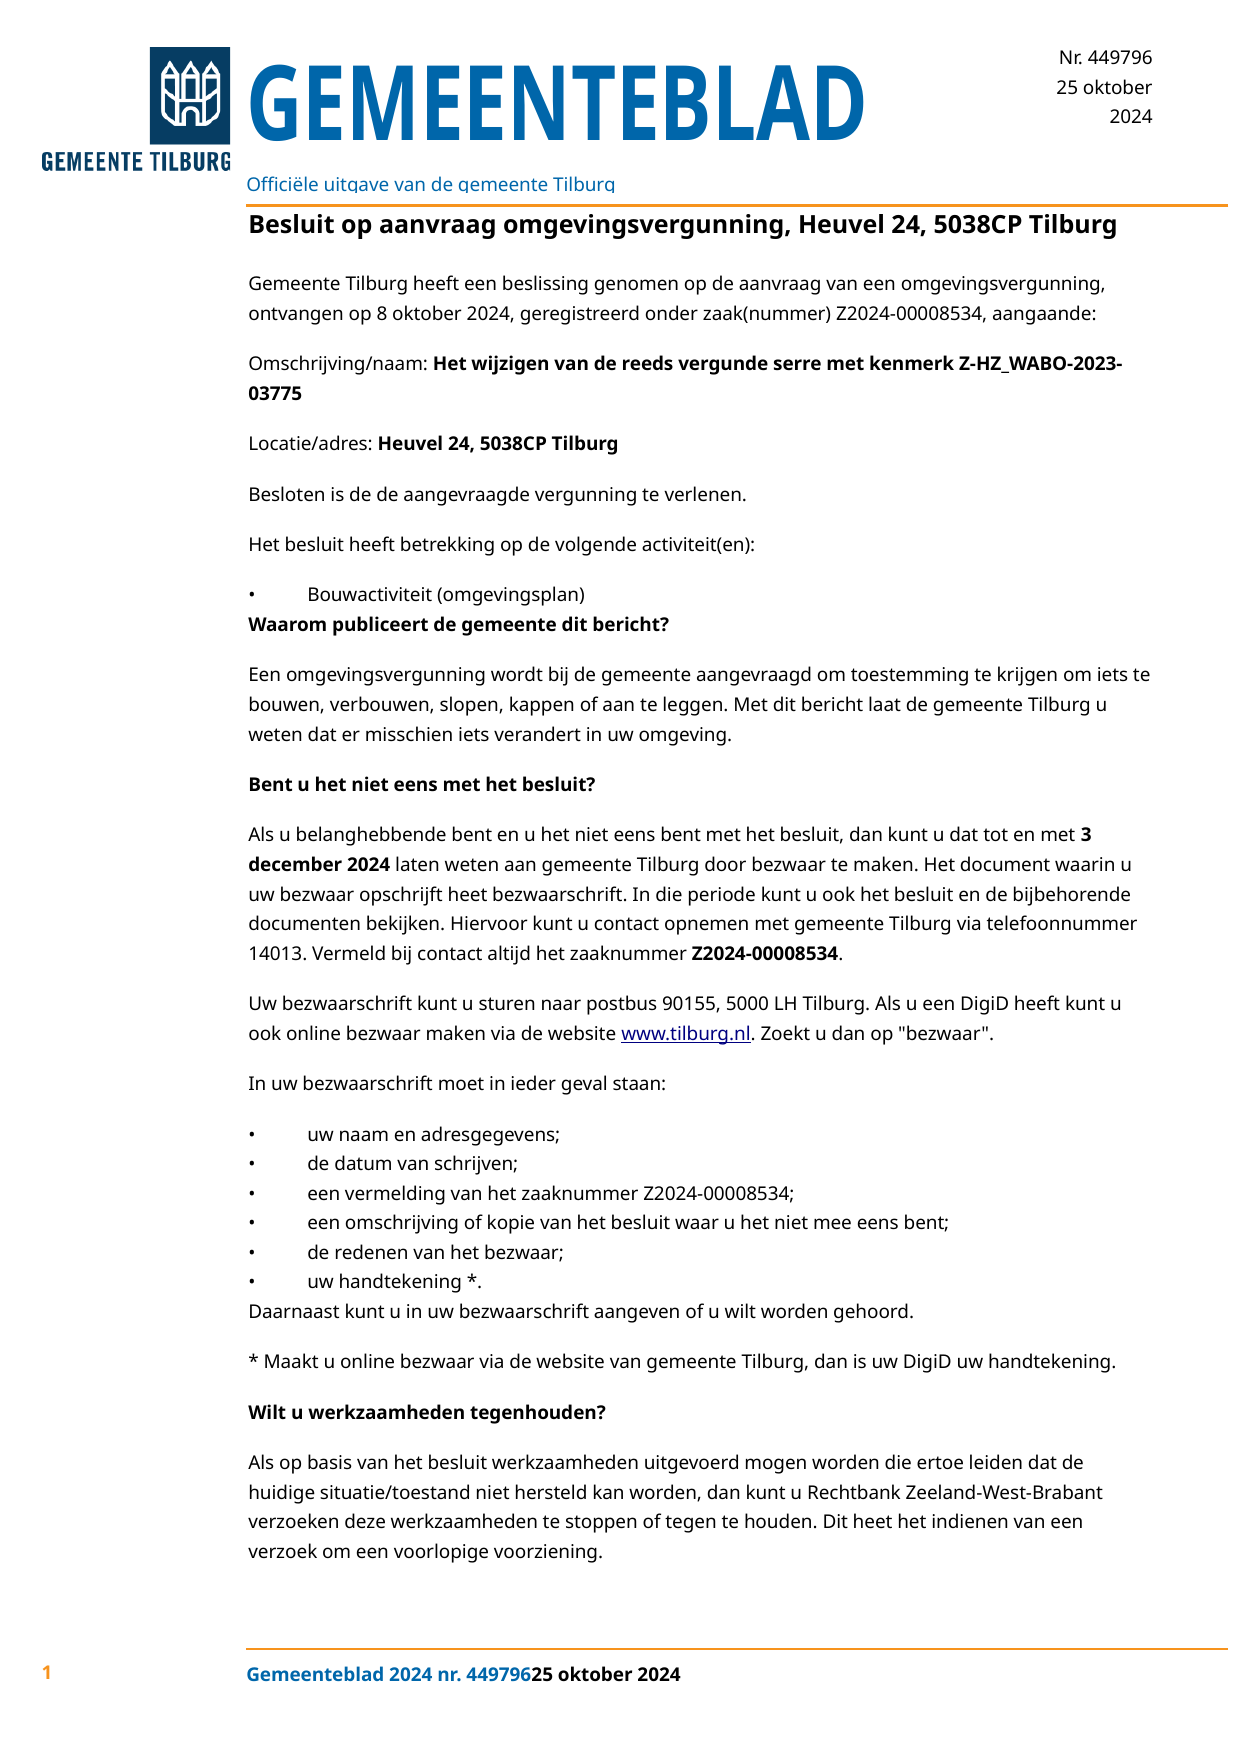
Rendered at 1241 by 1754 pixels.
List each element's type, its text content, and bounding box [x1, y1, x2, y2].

text Besloten is de de aangevraagde vergunning te verlenen. [248, 481, 1152, 506]
text Bent u het niet eens met het besluit? [248, 771, 1152, 797]
list een vermelding van het zaaknummer Z2024-00008534; [248, 1180, 1152, 1206]
text Uw bezwaarschrift kunt u sturen naar postbus 90155, 5000 LH Tilburg. Als u een DigiD heeft kunt u ook online bezwaar maken via de website www.tilburg.nl. Zoekt u dan op "bezwaar". [248, 990, 1152, 1046]
text In uw bezwaarschrift moet in ieder geval staan: [248, 1070, 1152, 1096]
list uw handtekening *. [248, 1269, 1152, 1294]
list de redenen van het bezwaar; [248, 1239, 1152, 1265]
text Gemeente Tilburg heeft een beslissing genomen op de aanvraag van een omgevingsvergunning, ontvangen op 8 oktober 2024, geregistreerd onder zaak(nummer) Z2024-00008534, aangaande: [248, 270, 1152, 326]
text Een omgevingsvergunning wordt bij de gemeente aangevraagd om toestemming te krijgen om iets te bouwen, verbouwen, slopen, kappen of aan te leggen. Met dit bericht laat de gemeente Tilburg u weten dat er misschien iets verandert in uw omgeving. [248, 662, 1152, 746]
list de datum van schrijven; [248, 1150, 1152, 1176]
text Als u belanghebbende bent en u het niet eens bent met het besluit, dan kunt u dat tot en met 3 december 2024 laten weten aan gemeente Tilburg door bezwaar te maken. Het document waarin u uw bezwaar opschrijft heet bezwaarschrift. In die periode kunt u ook het besluit en de bijbehorende documenten bekijken. Hiervoor kunt u contact opnemen met gemeente Tilburg via telefoonnummer 14013. Vermeld bij contact altijd het zaaknummer Z2024-00008534. [248, 822, 1152, 966]
text Wilt u werkzaamheden tegenhouden? [248, 1399, 1152, 1425]
text Waarom publiceert de gemeente dit bericht? [248, 611, 1152, 637]
list uw naam en adresgegevens; [248, 1121, 1152, 1146]
text Als op basis van het besluit werkzaamheden uitgevoerd mogen worden die ertoe leiden dat de huidige situatie/toestand niet hersteld kan worden, dan kunt u Rechtbank Zeeland-West-Brabant verzoeken deze werkzaamheden te stoppen of tegen te houden. Dit heet het indienen van een verzoek om een voorlopige voorziening. [248, 1449, 1152, 1564]
text Daarnaast kunt u in uw bezwaarschrift aangeven of u wilt worden gehoord. [248, 1298, 1152, 1324]
text Omschrijving/naam: Het wijzigen van de reeds vergunde serre met kenmerk Z-HZ_WABO-2023-03775 [248, 350, 1152, 406]
text Het besluit heeft betrekking op de volgende activiteit(en): [248, 531, 1152, 557]
text Locatie/adres: Heuvel 24, 5038CP Tilburg [248, 430, 1152, 456]
list een omschrijving of kopie van het besluit waar u het niet mee eens bent; [248, 1209, 1152, 1235]
picture [41, 47, 231, 172]
list Bouwactiviteit (omgevingsplan) [248, 582, 1152, 607]
text Besluit op aanvraag omgevingsvergunning, Heuvel 24, 5038CP Tilburg [248, 207, 1152, 241]
text * Maakt u online bezwaar via de website van gemeente Tilburg, dan is uw DigiD uw handtekening. [248, 1349, 1152, 1374]
